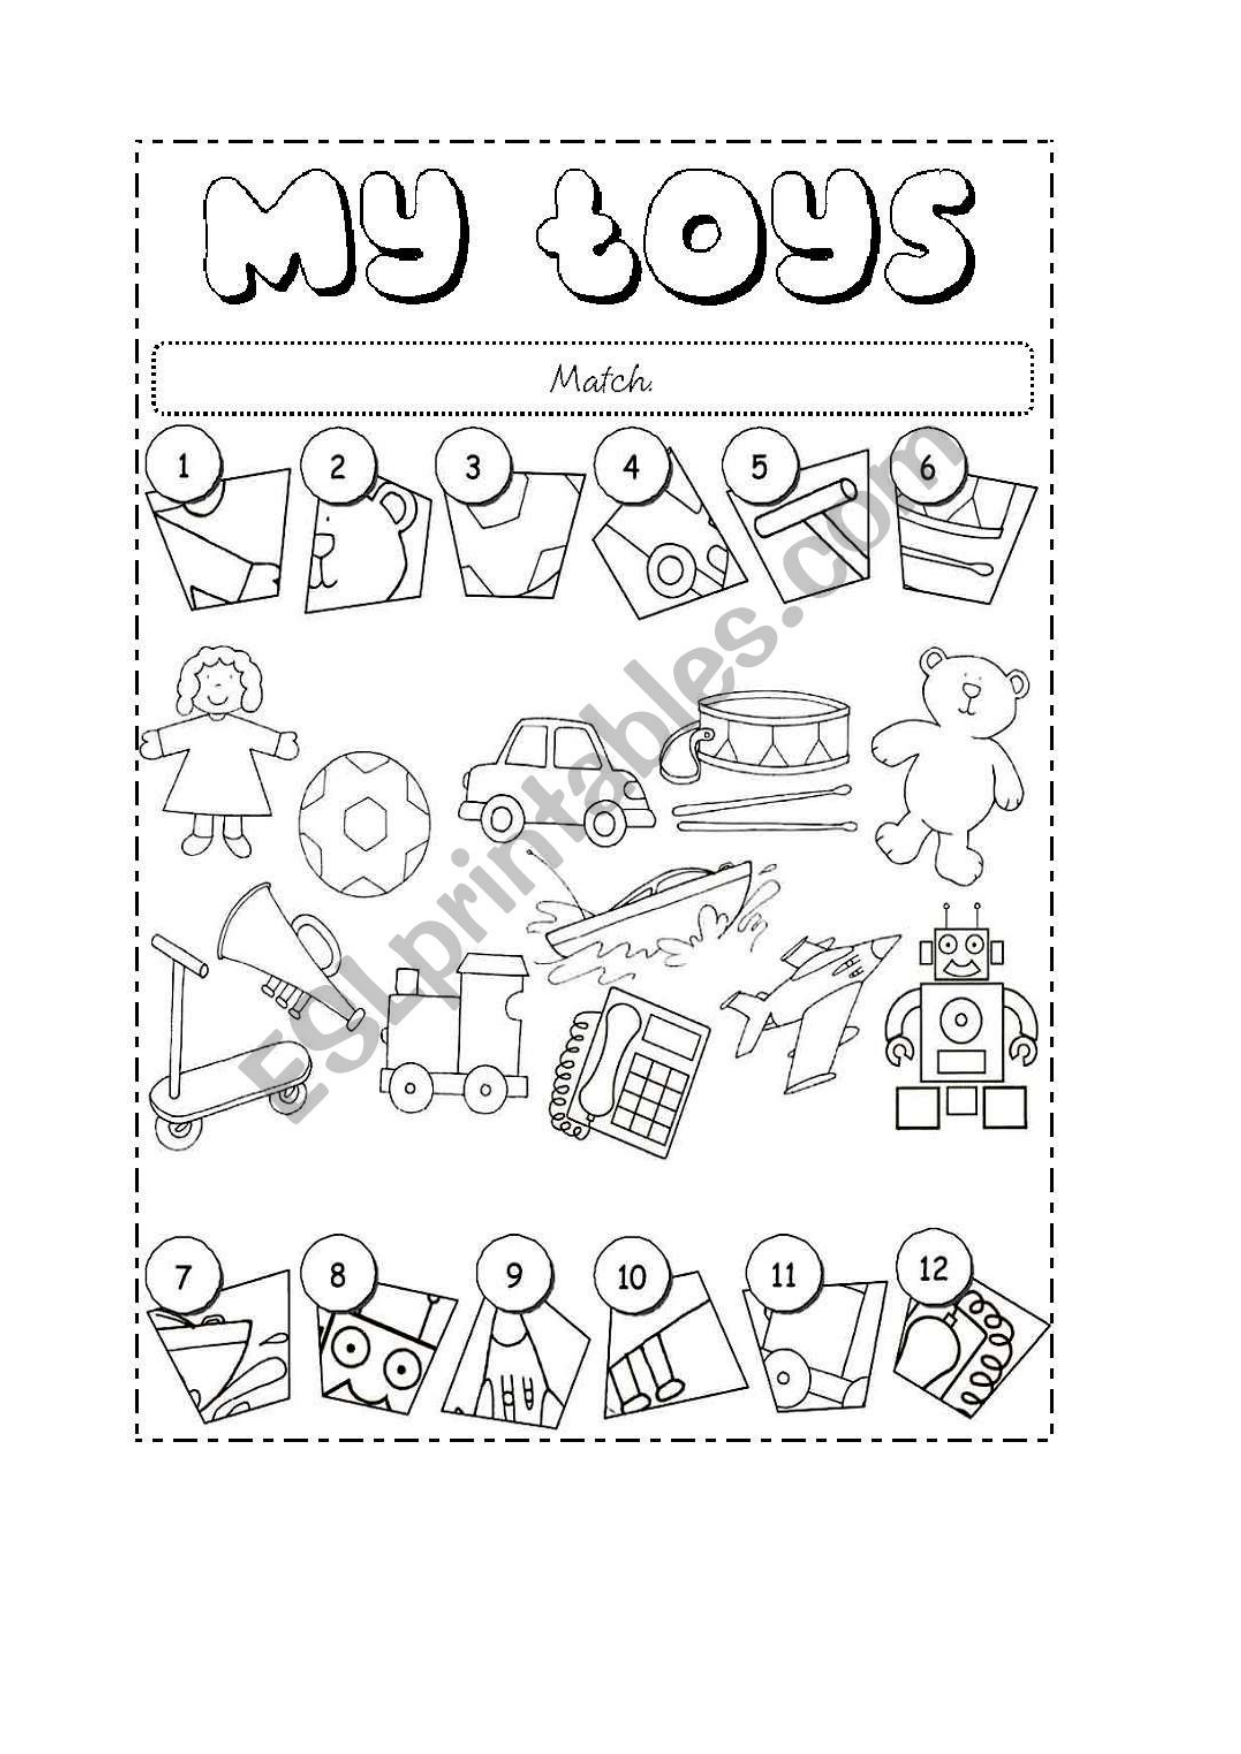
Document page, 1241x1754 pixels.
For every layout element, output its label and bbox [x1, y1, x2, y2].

picture [118, 118, 1064, 1464]
